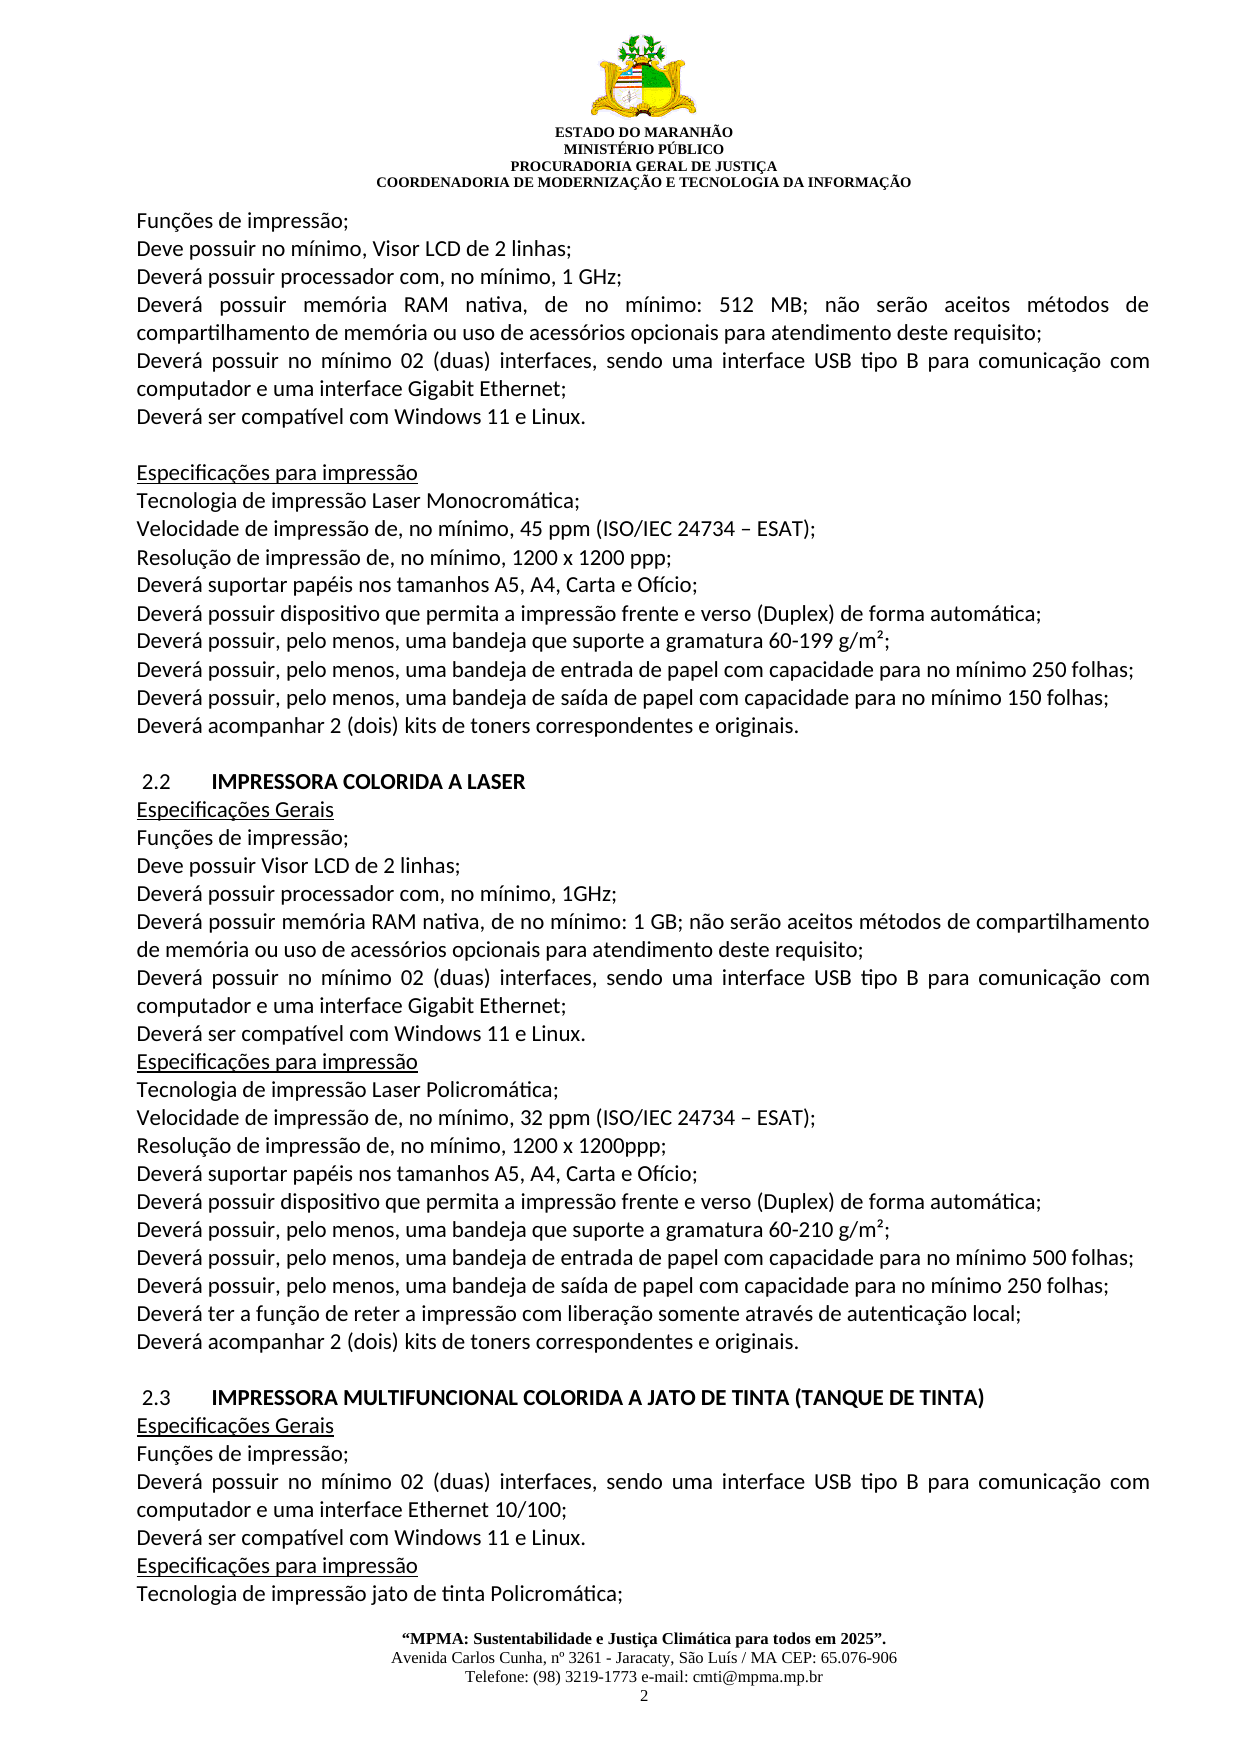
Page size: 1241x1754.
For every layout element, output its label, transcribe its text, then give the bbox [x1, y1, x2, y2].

text Deverá possuir no mínimo 02 (duas) interfaces, sendo uma interface USB tipo B para comunicação com computador e uma interface Gigabit Ethernet; [136, 346, 1152, 402]
text Funções de impressão; [136, 206, 1152, 234]
text Tecnologia de impressão jato de tinta Policromática; [136, 1579, 1152, 1607]
text Deverá possuir memória RAM nativa, de no mínimo: 512 MB; não serão aceitos métodos de compartilhamento de memória ou uso de acessórios opcionais para atendimento deste requisito; [136, 290, 1152, 346]
text Deve possuir Visor LCD de 2 linhas; [136, 851, 1152, 879]
text Deverá possuir, pelo menos, uma bandeja de saída de papel com capacidade para no mínimo 250 folhas; [136, 1271, 1152, 1299]
text Deverá acompanhar 2 (dois) kits de toners correspondentes e originais. [136, 711, 1152, 739]
text Deverá possuir processador com, no mínimo, 1GHz; [136, 879, 1152, 907]
text Deverá ter a função de reter a impressão com liberação somente através de autenticação local; [136, 1299, 1152, 1327]
text Funções de impressão; [136, 823, 1152, 851]
text Especificações para impressão [136, 458, 1152, 487]
text Tecnologia de impressão Laser Monocromática; [136, 487, 1152, 514]
list IMPRESSORA COLORIDA A LASER [136, 767, 1152, 795]
text Deverá possuir, pelo menos, uma bandeja de saída de papel com capacidade para no mínimo 150 folhas; [136, 683, 1152, 711]
text Especificações para impressão [136, 1551, 1152, 1579]
text Deverá acompanhar 2 (dois) kits de toners correspondentes e originais. [136, 1327, 1152, 1355]
text Deverá possuir, pelo menos, uma bandeja que suporte a gramatura 60-199 g/m²; [136, 627, 1152, 655]
text Deverá suportar papéis nos tamanhos A5, A4, Carta e Ofício; [136, 571, 1152, 599]
text Especificações Gerais [136, 795, 1152, 823]
text Resolução de impressão de, no mínimo, 1200 x 1200 ppp; [136, 543, 1152, 571]
text Deverá possuir no mínimo 02 (duas) interfaces, sendo uma interface USB tipo B para comunicação com computador e uma interface Ethernet 10/100; [136, 1467, 1152, 1523]
text Deve possuir no mínimo, Visor LCD de 2 linhas; [136, 234, 1152, 262]
text Deverá ser compatível com Windows 11 e Linux. [136, 1019, 1152, 1047]
text Deverá possuir processador com, no mínimo, 1 GHz; [136, 262, 1152, 290]
text Velocidade de impressão de, no mínimo, 32 ppm (ISO/IEC 24734 – ESAT); [136, 1103, 1152, 1131]
text Deverá ser compatível com Windows 11 e Linux. [136, 1523, 1152, 1551]
text Especificações para impressão [136, 1047, 1152, 1075]
text Tecnologia de impressão Laser Policromática; [136, 1075, 1152, 1103]
text Deverá possuir dispositivo que permita a impressão frente e verso (Duplex) de forma automática; [136, 1187, 1152, 1215]
text Resolução de impressão de, no mínimo, 1200 x 1200ppp; [136, 1131, 1152, 1159]
text Especificações Gerais [136, 1411, 1152, 1439]
text Funções de impressão; [136, 1439, 1152, 1467]
text Deverá possuir, pelo menos, uma bandeja que suporte a gramatura 60-210 g/m²; [136, 1215, 1152, 1243]
text Deverá possuir memória RAM nativa, de no mínimo: 1 GB; não serão aceitos métodos de compartilhamento de memória ou uso de acessórios opcionais para atendimento deste requisito; [136, 907, 1152, 963]
text Deverá possuir dispositivo que permita a impressão frente e verso (Duplex) de forma automática; [136, 599, 1152, 627]
list IMPRESSORA MULTIFUNCIONAL COLORIDA A JATO DE TINTA (TANQUE DE TINTA) [136, 1383, 1152, 1411]
text Velocidade de impressão de, no mínimo, 45 ppm (ISO/IEC 24734 – ESAT); [136, 514, 1152, 543]
text Deverá possuir, pelo menos, uma bandeja de entrada de papel com capacidade para no mínimo 500 folhas; [136, 1243, 1152, 1271]
text Deverá possuir no mínimo 02 (duas) interfaces, sendo uma interface USB tipo B para comunicação com computador e uma interface Gigabit Ethernet; [136, 963, 1152, 1019]
text Deverá suportar papéis nos tamanhos A5, A4, Carta e Ofício; [136, 1159, 1152, 1187]
text Deverá possuir, pelo menos, uma bandeja de entrada de papel com capacidade para no mínimo 250 folhas; [136, 655, 1152, 683]
text Deverá ser compatível com Windows 11 e Linux. [136, 402, 1152, 431]
